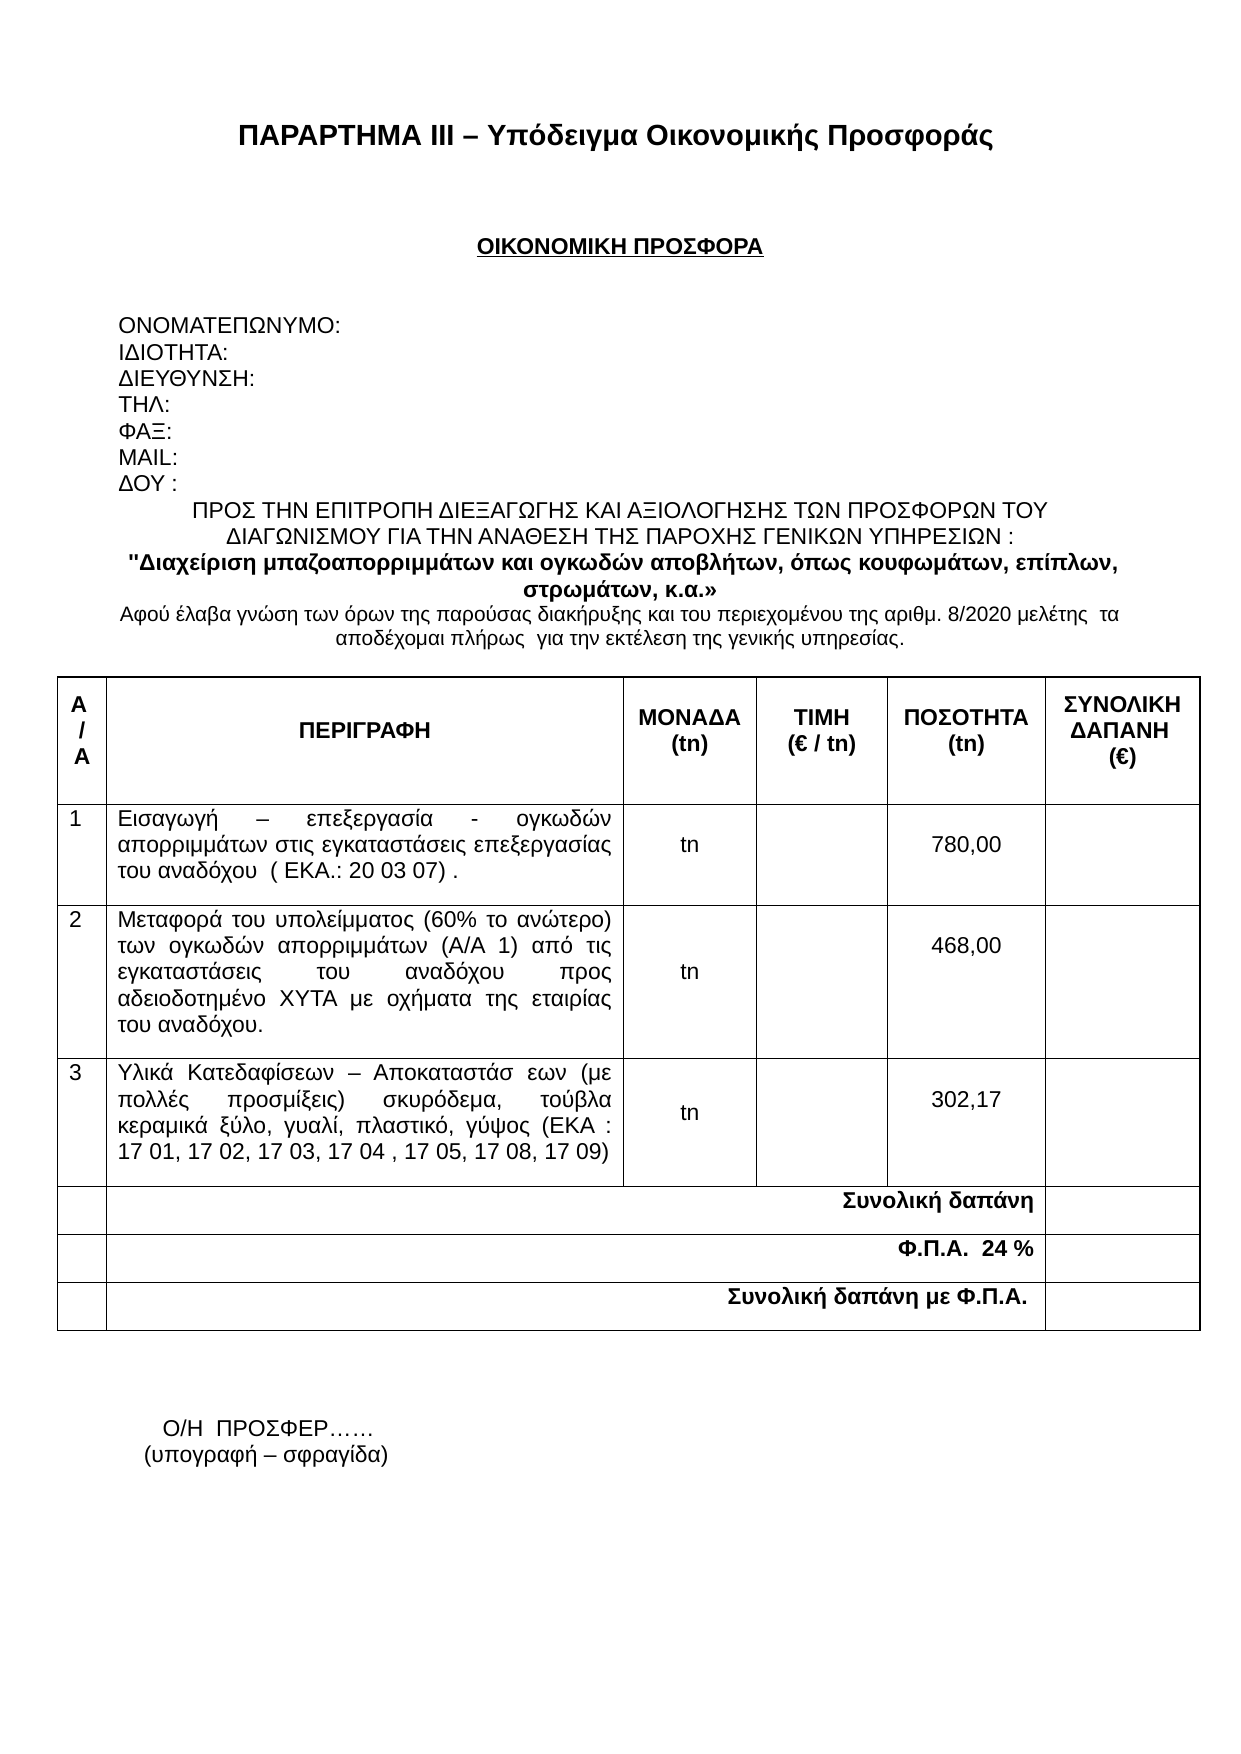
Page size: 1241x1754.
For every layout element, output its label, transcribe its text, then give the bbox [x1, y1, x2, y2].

table_cell [757, 805, 887, 904]
table_cell 2 [58, 906, 106, 1058]
text ΠΡΟΣ ΤΗΝ ΕΠΙΤΡΟΠΗ ΔΙΕΞΑΓΩΓΗΣ ΚΑΙ ΑΞΙΟΛΟΓΗΣΗΣ ΤΩΝ ΠΡΟΣΦΟΡΩΝ ΤΟΥ ΔΙΑΓΩΝΙΣΜΟΥ ΓΙΑ ΤΗΝ ΑΝΑΘΕΣΗ ΤΗΣ ΠΑΡΟΧΗΣ ΓΕΝΙΚΩΝ ΥΠΗΡΕΣΙΩΝ : [118, 497, 1122, 549]
text (υπογραφή – σφραγίδα) [118, 1441, 1122, 1468]
table_header ΠΟΣΟΤΗΤΑ (tn) [888, 678, 1045, 804]
table_cell [757, 906, 887, 1058]
table_cell tn [624, 906, 756, 1058]
table_cell [1046, 1059, 1199, 1186]
table_cell Υλικά Κατεδαφίσεων – Αποκαταστάσ εων (με πολλές προσμίξεις) σκυρόδεμα, τούβλα κεραμικά ξύλο, γυαλί, πλαστικό, γύψος (ΕΚΑ : 17 01, 17 02, 17 03, 17 04 , 17 05, 17 08, 17 09) [107, 1059, 623, 1186]
table_cell tn [624, 805, 756, 904]
table_cell tn [624, 1059, 756, 1186]
text ΤΗΛ: [118, 391, 1122, 418]
text OΙΚΟΝΟΜΙΚΗ ΠΡΟΣΦΟΡΑ [118, 233, 1122, 259]
table_cell Φ.Π.Α. 24 % [107, 1235, 1045, 1282]
text Ο/Η ΠΡΟΣΦΕΡ…… [118, 1415, 1122, 1441]
table_cell 1 [58, 805, 106, 904]
table_cell 468,00 [888, 906, 1045, 1058]
table_cell [757, 1059, 887, 1186]
table_header Α / Α [58, 678, 106, 804]
table_cell Μεταφορά του υπολείμματος (60% το ανώτερο) των ογκωδών απορριμμάτων (Α/Α 1) από τις εγκαταστάσεις του αναδόχου προς αδειοδοτημένο ΧΥΤΑ με οχήματα της εταιρίας του αναδόχου. [107, 906, 623, 1058]
table_header ΜΟΝΑΔΑ (tn) [624, 678, 756, 804]
text ''Διαχείριση μπαζοαπορριμμάτων και ογκωδών αποβλήτων, όπως κουφωμάτων, επίπλων, στρωμάτων, κ.α.» [118, 549, 1122, 602]
subtitle ΠΑΡΑΡΤΗΜΑ ΙΙΙ – Υπόδειγμα Οικονομικής Προσφοράς [118, 118, 1122, 152]
table_cell [58, 1235, 106, 1282]
table_cell [1046, 906, 1199, 1058]
table_cell [1046, 1235, 1199, 1282]
table_cell Συνολική δαπάνη [107, 1187, 1045, 1234]
text ΙΔΙΟΤΗΤΑ: [118, 338, 1122, 365]
table_cell 302,17 [888, 1059, 1045, 1186]
table_header ΤΙΜΗ (€ / tn) [757, 678, 887, 804]
text ΔΟΥ : [118, 470, 1122, 497]
table_header ΣΥΝΟΛΙΚΗ ΔΑΠΑΝΗ (€) [1046, 678, 1199, 804]
table_header ΠΕΡΙΓΡΑΦΗ [107, 678, 623, 804]
table_cell [1046, 805, 1199, 904]
table_cell [1046, 1187, 1199, 1234]
table_cell [58, 1283, 106, 1330]
text ΟΝΟΜΑΤΕΠΩΝΥΜΟ: [118, 312, 1122, 338]
table_cell Εισαγωγή – επεξεργασία - ογκωδών απορριμμάτων στις εγκαταστάσεις επεξεργασίας του αναδόχου ( ΕΚΑ.: 20 03 07) . [107, 805, 623, 904]
table_cell Συνολική δαπάνη με Φ.Π.Α. [107, 1283, 1045, 1330]
table_cell [58, 1187, 106, 1234]
text ΦΑΞ: [118, 418, 1122, 444]
text MAIL: [118, 444, 1122, 470]
table_cell 780,00 [888, 805, 1045, 904]
text Αφού έλαβα γνώση των όρων της παρούσας διακήρυξης και του περιεχομένου της αριθμ. 8/2020 μελέτης τα αποδέχομαι πλήρως για την εκτέλεση της γενικής υπηρεσίας. [118, 602, 1122, 650]
table_cell 3 [58, 1059, 106, 1186]
table_cell [1046, 1283, 1199, 1330]
text ΔΙΕΥΘΥΝΣΗ: [118, 365, 1122, 391]
